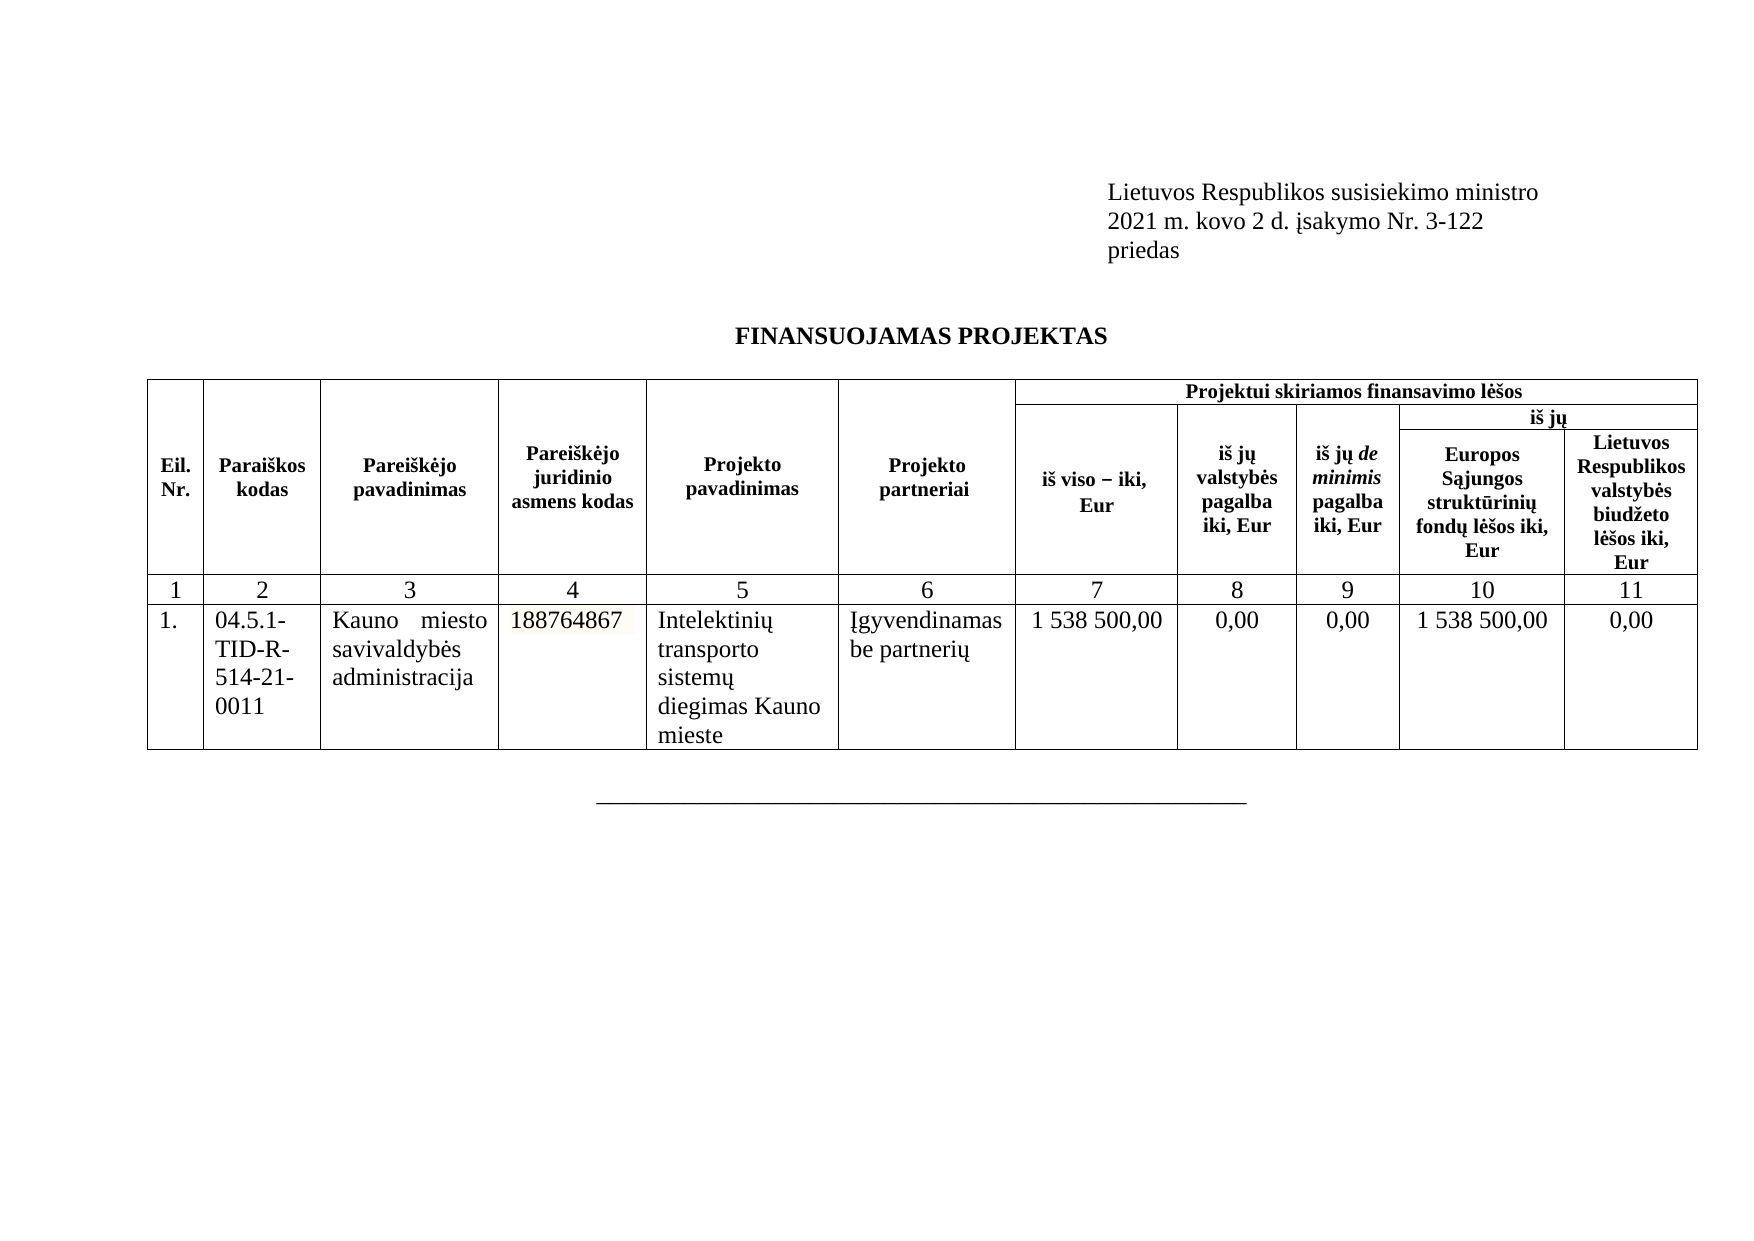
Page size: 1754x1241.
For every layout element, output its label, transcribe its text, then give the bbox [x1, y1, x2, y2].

table_cell 1. [148, 605, 203, 749]
table_header Projekto pavadinimas [647, 380, 838, 574]
table_cell 6 [839, 575, 1015, 604]
table_header Projektui skiriamos finansavimo lėšos [1016, 380, 1697, 403]
table_cell iš jų valstybės pagalba iki, Eur [1178, 405, 1296, 574]
text ____________________________________________________ [148, 778, 1695, 807]
table_cell iš viso – iki, Eur [1016, 405, 1177, 574]
table_cell 1 [148, 575, 203, 604]
table_cell Europos Sąjungos struktūrinių fondų lėšos iki, Eur [1400, 430, 1564, 574]
table_cell 3 [321, 575, 498, 604]
text Lietuvos Respublikos susisiekimo ministro [1107, 177, 1624, 206]
table_cell iš jų [1400, 405, 1697, 429]
table_cell 10 [1400, 575, 1564, 604]
table_cell 8 [1178, 575, 1296, 604]
table_header Projekto partneriai [839, 380, 1015, 574]
text FINANSUOJAMAS PROJEKTAS [148, 321, 1695, 350]
table_cell Lietuvos Respublikos valstybės biudžeto lėšos iki, Eur [1565, 430, 1697, 574]
table_cell iš jų de minimis pagalba iki, Eur [1297, 405, 1399, 574]
table_header Pareiškėjo juridinio asmens kodas [499, 380, 646, 574]
table_cell Intelektinių transporto sistemų diegimas Kauno mieste [647, 605, 838, 749]
table_cell 188764867 [499, 605, 646, 749]
table_cell 11 [1565, 575, 1697, 604]
table_cell 04.5.1-TID-R-514-21-0011 [204, 605, 320, 749]
table_cell Įgyvendinamas be partnerių [839, 605, 1015, 749]
table_cell 4 [499, 575, 646, 604]
text 2021 m. kovo 2 d. įsakymo Nr. 3-122 [1107, 206, 1624, 235]
text priedas [1107, 235, 1624, 263]
table_header Pareiškėjo pavadinimas [321, 380, 498, 574]
table_cell 1 538 500,00 [1400, 605, 1564, 749]
table_header Eil. Nr. [148, 380, 203, 574]
table_cell 0,00 [1565, 605, 1697, 749]
table_cell 2 [204, 575, 320, 604]
table_cell 7 [1016, 575, 1177, 604]
table_header Paraiškos kodas [204, 380, 320, 574]
table_cell Kauno miesto savivaldybės administracija [321, 605, 498, 749]
table_cell 0,00 [1297, 605, 1399, 749]
table_cell 9 [1297, 575, 1399, 604]
table_cell 1 538 500,00 [1016, 605, 1177, 749]
table_cell 0,00 [1178, 605, 1296, 749]
table_cell 5 [647, 575, 838, 604]
